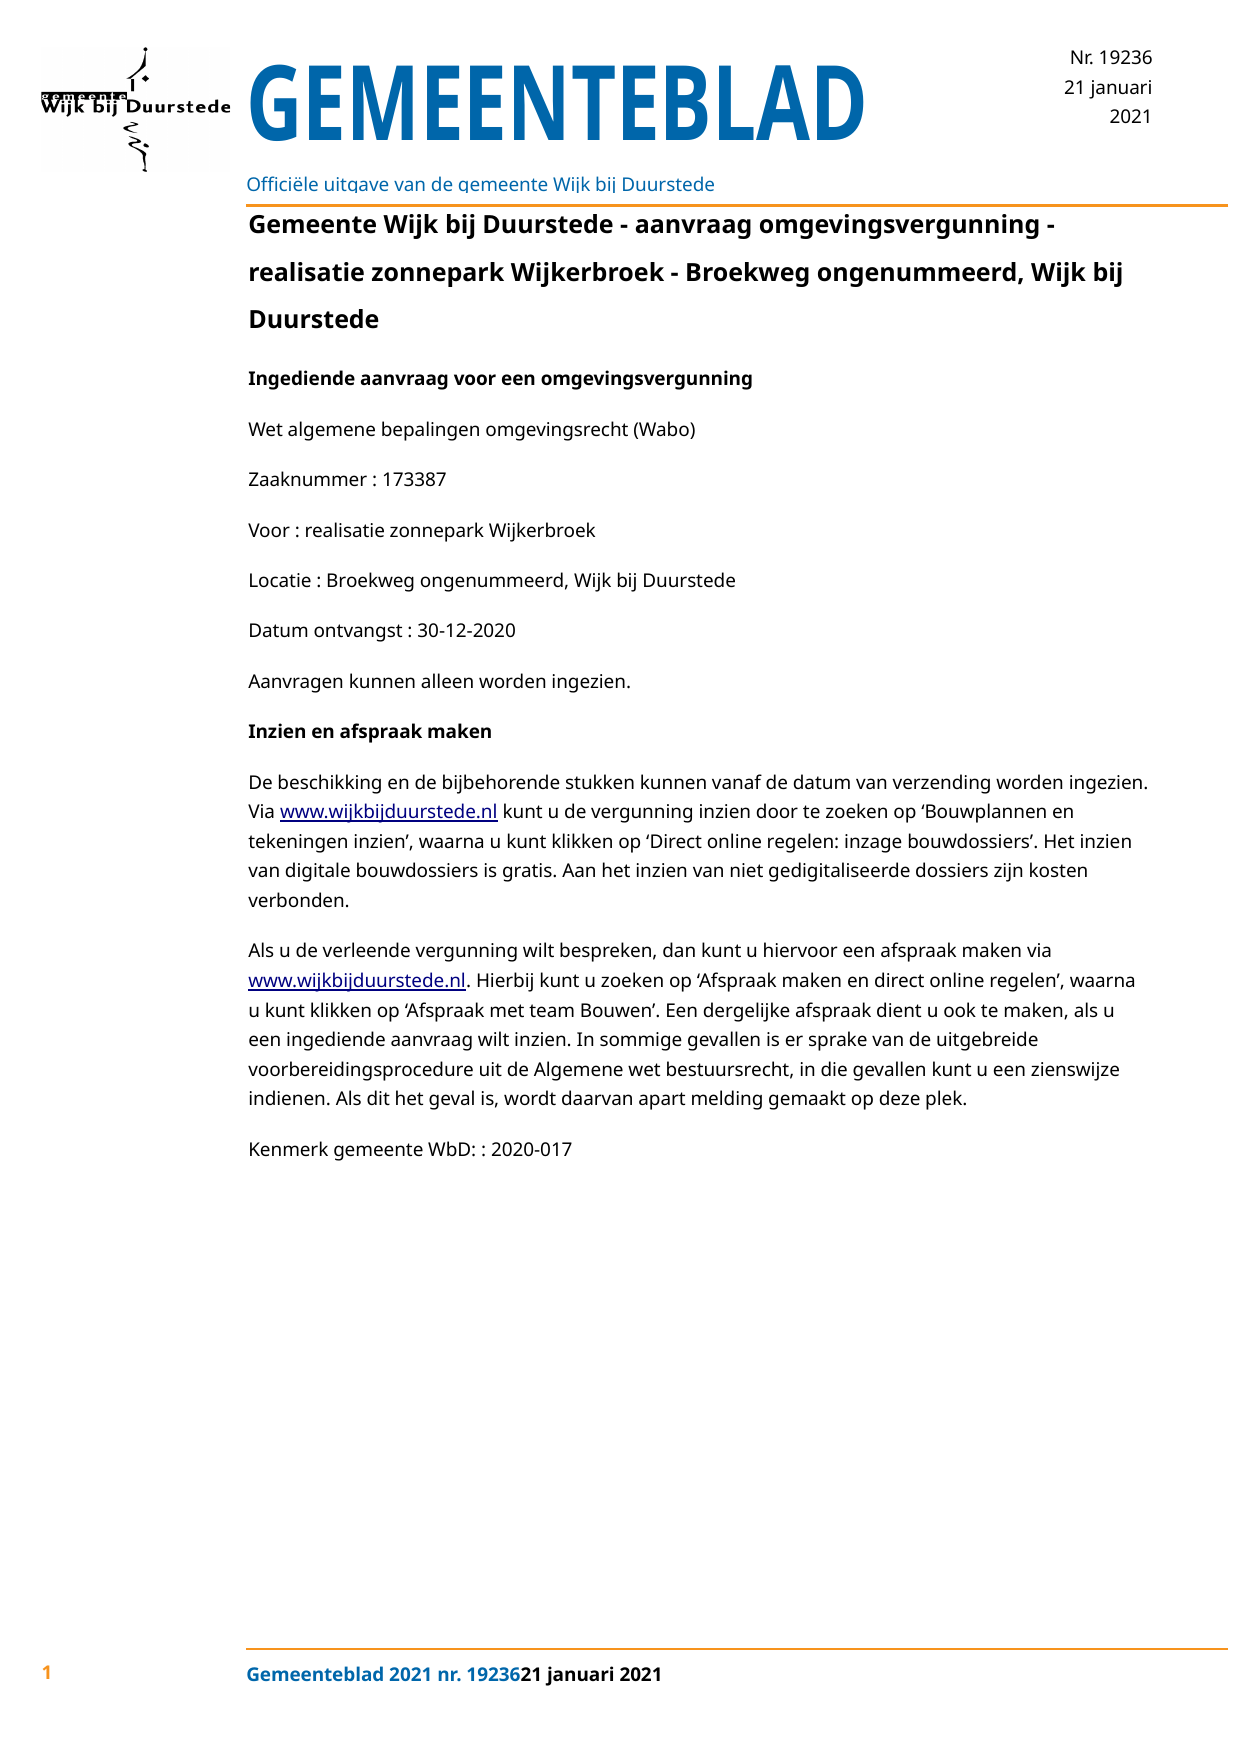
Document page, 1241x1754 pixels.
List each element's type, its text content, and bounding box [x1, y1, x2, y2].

text Inzien en afspraak maken [248, 718, 1152, 744]
text Ingediende aanvraag voor een omgevingsvergunning [248, 366, 1152, 391]
text Datum ontvangst : 30-12-2020 [248, 618, 1152, 643]
text De beschikking en de bijbehorende stukken kunnen vanaf de datum van verzending worden ingezien. Via www.wijkbijduurstede.nl kunt u de vergunning inzien door te zoeken op ‘Bouwplannen en tekeningen inzien’, waarna u kunt klikken op ‘Direct online regelen: inzage bouwdossiers’. Het inzien van digitale bouwdossiers is gratis. Aan het inzien van niet gedigitaliseerde dossiers zijn kosten verbonden. [248, 769, 1152, 913]
text Kenmerk gemeente WbD: : 2020-017 [248, 1136, 1152, 1162]
text Aanvragen kunnen alleen worden ingezien. [248, 668, 1152, 694]
text Voor : realisatie zonnepark Wijkerbroek [248, 517, 1152, 542]
text Locatie : Broekweg ongenummeerd, Wijk bij Duurstede [248, 567, 1152, 593]
picture [41, 47, 231, 172]
text Als u de verleende vergunning wilt bespreken, dan kunt u hiervoor een afspraak maken via www.wijkbijduurstede.nl. Hierbij kunt u zoeken op ‘Afspraak maken en direct online regelen’, waarna u kunt klikken op ‘Afspraak met team Bouwen’. Een dergelijke afspraak dient u ook te maken, als u een ingediende aanvraag wilt inzien. In sommige gevallen is er sprake van de uitgebreide voorbereidingsprocedure uit de Algemene wet bestuursrecht, in die gevallen kunt u een zienswijze indienen. Als dit het geval is, wordt daarvan apart melding gemaakt op deze plek. [248, 938, 1152, 1111]
text Wet algemene bepalingen omgevingsrecht (Wabo) [248, 416, 1152, 442]
text Zaaknummer : 173387 [248, 466, 1152, 492]
text Gemeente Wijk bij Duurstede - aanvraag omgevingsvergunning - realisatie zonnepark Wijkerbroek - Broekweg ongenummeerd, Wijk bij Duurstede [248, 207, 1152, 336]
